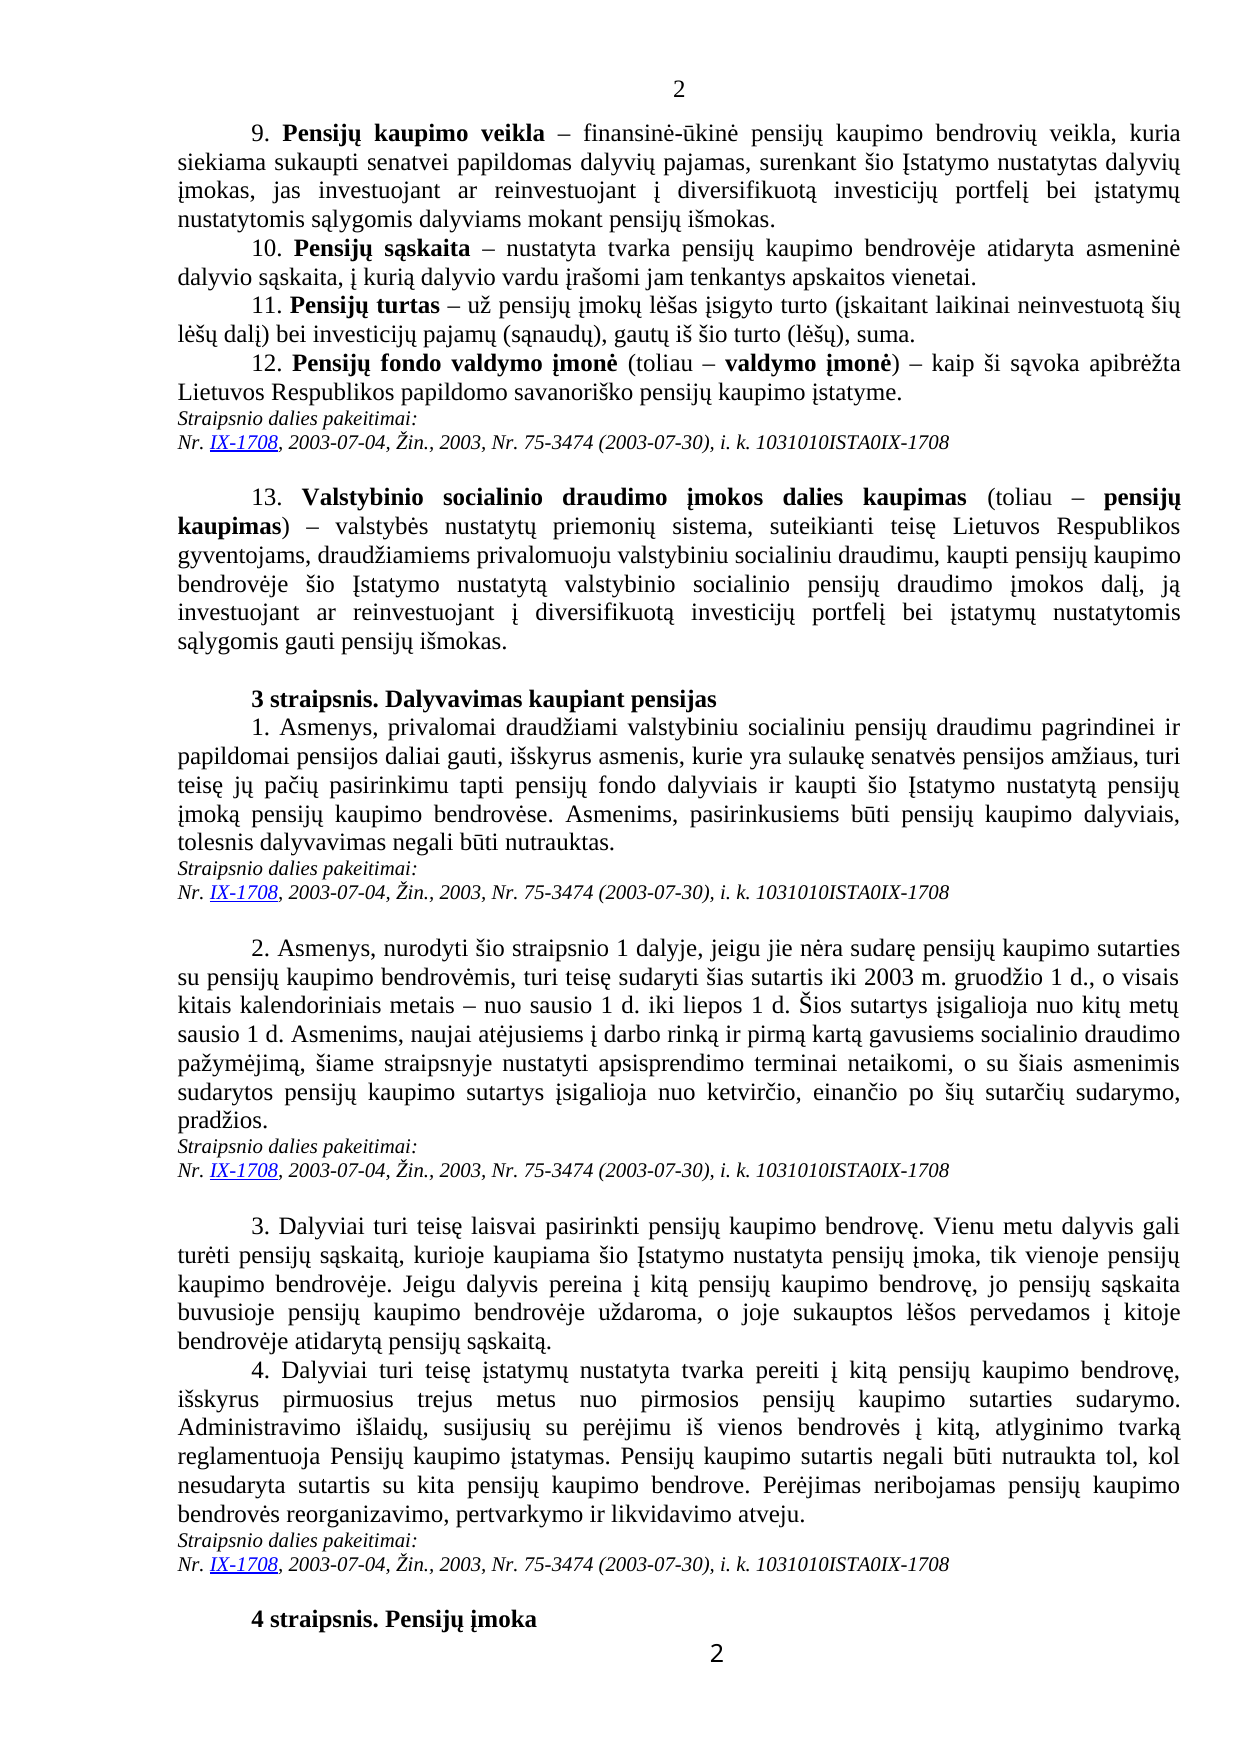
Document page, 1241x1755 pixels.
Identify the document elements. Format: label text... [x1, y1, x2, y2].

text Straipsnio dalies pakeitimai: [177, 1527, 1181, 1552]
text 10. Pensijų sąskaita – nustatyta tvarka pensijų kaupimo bendrovėje atidaryta asmeninė dalyvio sąskaita, į kurią dalyvio vardu įrašomi jam tenkantys apskaitos vienetai. [177, 233, 1181, 291]
text 9. Pensijų kaupimo veikla – finansinė-ūkinė pensijų kaupimo bendrovių veikla, kuria siekiama sukaupti senatvei papildomas dalyvių pajamas, surenkant šio Įstatymo nustatytas dalyvių įmokas, jas investuojant ar reinvestuojant į diversifikuotą investicijų portfelį bei įstatymų nustatytomis sąlygomis dalyviams mokant pensijų išmokas. [177, 118, 1181, 233]
text 3. Dalyviai turi teisę laisvai pasirinkti pensijų kaupimo bendrovę. Vienu metu dalyvis gali turėti pensijų sąskaitą, kurioje kaupiama šio Įstatymo nustatyta pensijų įmoka, tik vienoje pensijų kaupimo bendrovėje. Jeigu dalyvis pereina į kitą pensijų kaupimo bendrovę, jo pensijų sąskaita buvusioje pensijų kaupimo bendrovėje uždaroma, o joje sukauptos lėšos pervedamos į kitoje bendrovėje atidarytą pensijų sąskaitą. [177, 1211, 1181, 1355]
text 12. Pensijų fondo valdymo įmonė (toliau – valdymo įmonė) – kaip ši sąvoka apibrėžta Lietuvos Respublikos papildomo savanoriško pensijų kaupimo įstatyme. [177, 348, 1181, 406]
text 11. Pensijų turtas – už pensijų įmokų lėšas įsigyto turto (įskaitant laikinai neinvestuotą šių lėšų dalį) bei investicijų pajamų (sąnaudų), gautų iš šio turto (lėšų), suma. [177, 291, 1181, 348]
text 13. Valstybinio socialinio draudimo įmokos dalies kaupimas (toliau – pensijų kaupimas) – valstybės nustatytų priemonių sistema, suteikianti teisę Lietuvos Respublikos gyventojams, draudžiamiems privalomuoju valstybiniu socialiniu draudimu, kaupti pensijų kaupimo bendrovėje šio Įstatymo nustatytą valstybinio socialinio pensijų draudimo įmokos dalį, ją investuojant ar reinvestuojant į diversifikuotą investicijų portfelį bei įstatymų nustatytomis sąlygomis gauti pensijų išmokas. [177, 482, 1181, 655]
text 4 straipsnis. Pensijų įmoka [177, 1604, 1181, 1633]
text Nr. IX-1708, 2003-07-04, Žin., 2003, Nr. 75-3474 (2003-07-30), i. k. 1031010ISTA0IX-1708 [177, 1552, 1181, 1576]
text 3 straipsnis. Dalyvavimas kaupiant pensijas [177, 684, 1181, 712]
text 4. Dalyviai turi teisę įstatymų nustatyta tvarka pereiti į kitą pensijų kaupimo bendrovę, išskyrus pirmuosius trejus metus nuo pirmosios pensijų kaupimo sutarties sudarymo. Administravimo išlaidų, susijusių su perėjimu iš vienos bendrovės į kitą, atlyginimo tvarką reglamentuoja Pensijų kaupimo įstatymas. Pensijų kaupimo sutartis negali būti nutraukta tol, kol nesudaryta sutartis su kita pensijų kaupimo bendrove. Perėjimas neribojamas pensijų kaupimo bendrovės reorganizavimo, pertvarkymo ir likvidavimo atveju. [177, 1355, 1181, 1527]
text Straipsnio dalies pakeitimai: [177, 1134, 1181, 1158]
text Nr. IX-1708, 2003-07-04, Žin., 2003, Nr. 75-3474 (2003-07-30), i. k. 1031010ISTA0IX-1708 [177, 880, 1181, 904]
text Straipsnio dalies pakeitimai: [177, 856, 1181, 880]
text 2. Asmenys, nurodyti šio straipsnio 1 dalyje, jeigu jie nėra sudarę pensijų kaupimo sutarties su pensijų kaupimo bendrovėmis, turi teisę sudaryti šias sutartis iki 2003 m. gruodžio 1 d., o visais kitais kalendoriniais metais – nuo sausio 1 d. iki liepos 1 d. Šios sutartys įsigalioja nuo kitų metų sausio 1 d. Asmenims, naujai atėjusiems į darbo rinką ir pirmą kartą gavusiems socialinio draudimo pažymėjimą, šiame straipsnyje nustatyti apsisprendimo terminai netaikomi, o su šiais asmenimis sudarytos pensijų kaupimo sutartys įsigalioja nuo ketvirčio, einančio po šių sutarčių sudarymo, pradžios. [177, 933, 1181, 1134]
text Straipsnio dalies pakeitimai: [177, 406, 1181, 430]
text Nr. IX-1708, 2003-07-04, Žin., 2003, Nr. 75-3474 (2003-07-30), i. k. 1031010ISTA0IX-1708 [177, 1158, 1181, 1182]
text 1. Asmenys, privalomai draudžiami valstybiniu socialiniu pensijų draudimu pagrindinei ir papildomai pensijos daliai gauti, išskyrus asmenis, kurie yra sulaukę senatvės pensijos amžiaus, turi teisę jų pačių pasirinkimu tapti pensijų fondo dalyviais ir kaupti šio Įstatymo nustatytą pensijų įmoką pensijų kaupimo bendrovėse. Asmenims, pasirinkusiems būti pensijų kaupimo dalyviais, tolesnis dalyvavimas negali būti nutrauktas. [177, 712, 1181, 856]
text Nr. IX-1708, 2003-07-04, Žin., 2003, Nr. 75-3474 (2003-07-30), i. k. 1031010ISTA0IX-1708 [177, 430, 1181, 454]
